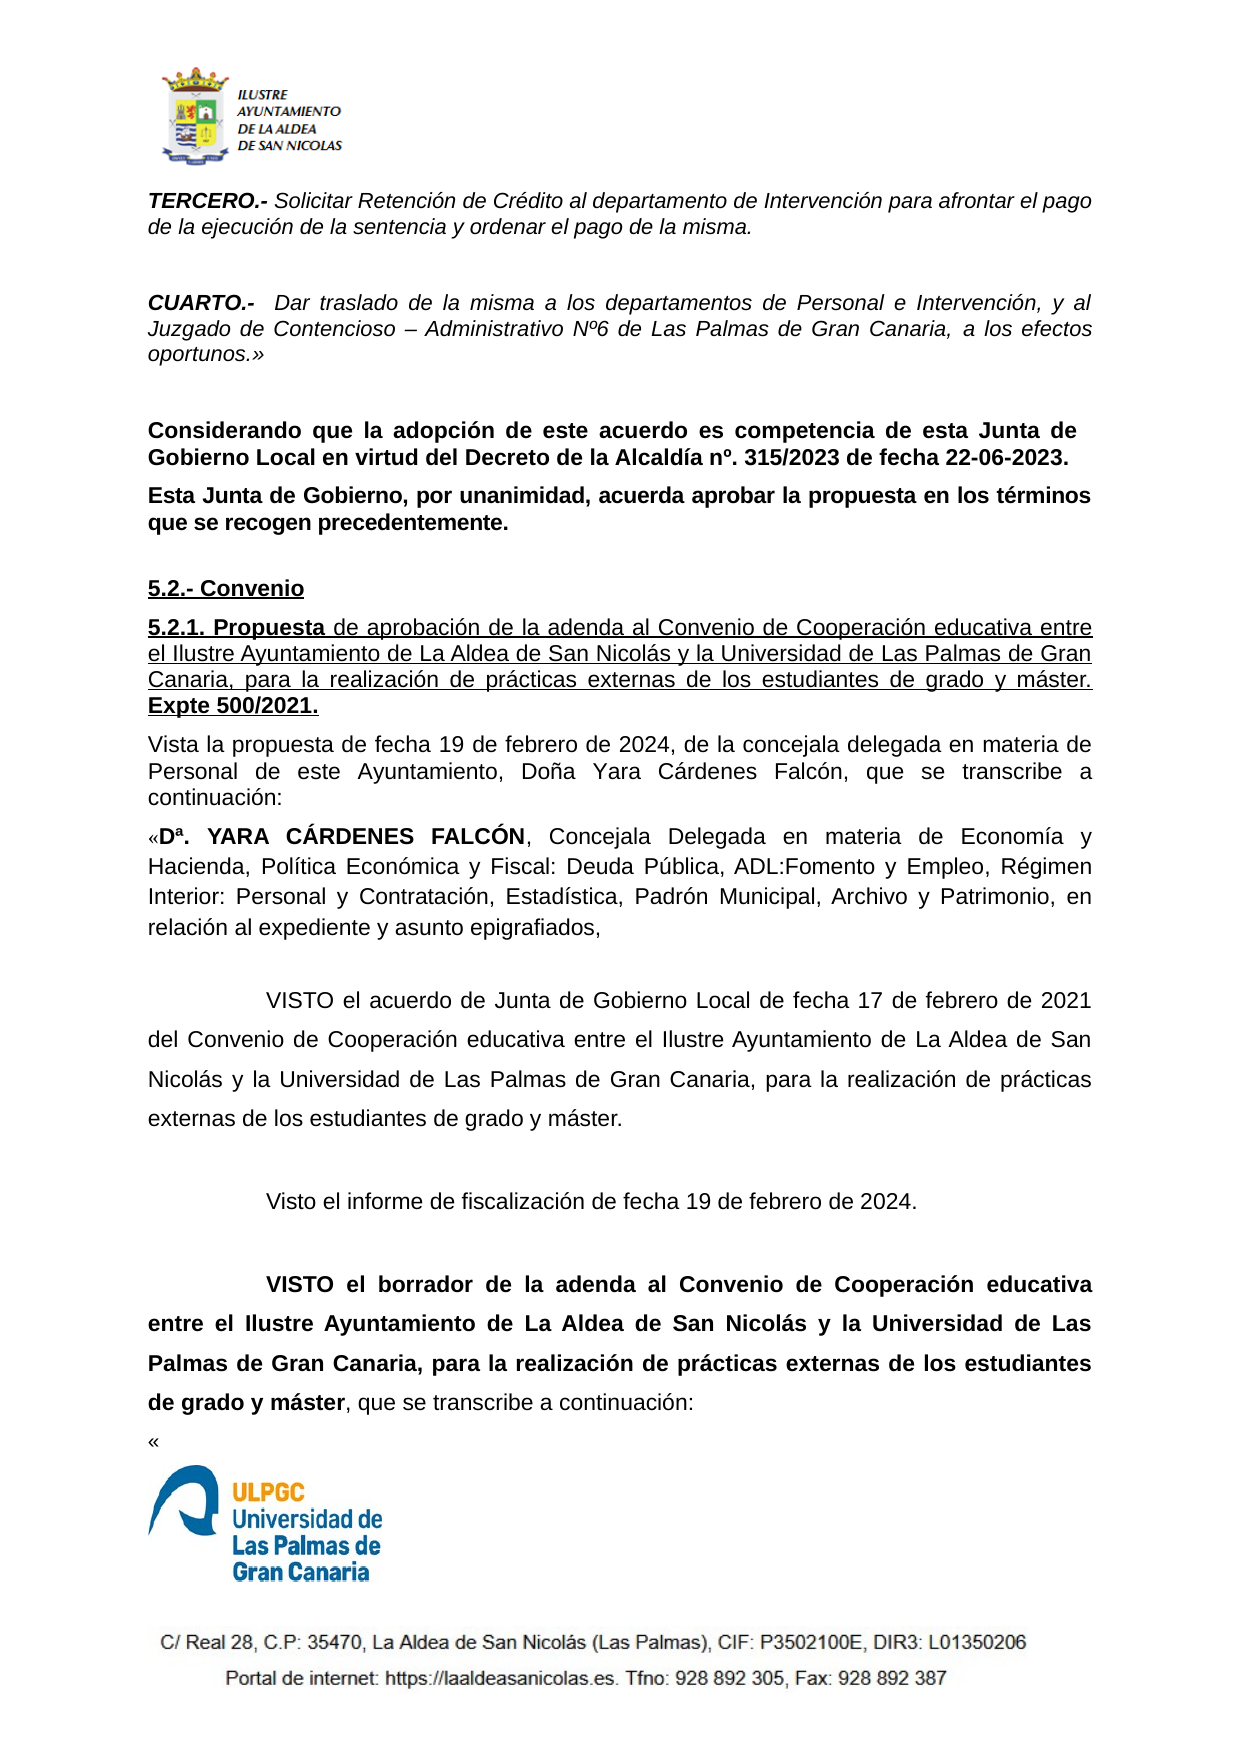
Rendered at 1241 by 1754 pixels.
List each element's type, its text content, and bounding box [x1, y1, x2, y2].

text VISTO el acuerdo de Junta de Gobierno Local de fecha 17 de febrero de 2021 del Convenio de Cooperación educativa entre el Ilustre Ayuntamiento de La Aldea de San Nicolás y la Universidad de Las Palmas de Gran Canaria, para la realización de prácticas externas de los estudiantes de grado y máster. [148, 987, 1093, 1132]
picture [148, 1626, 1034, 1694]
text « [148, 1428, 1093, 1452]
text Vista la propuesta de fecha 19 de febrero de 2024, de la concejala delegada en materia de Personal de este Ayuntamiento, Doña Yara Cárdenes Falcón, que se transcribe a continuación: [148, 731, 1093, 810]
text 5.2.- Convenio [148, 574, 1093, 601]
text el Ilustre Ayuntamiento de La Aldea de San Nicolás y la Universidad de Las Palmas de Gran Canaria, para la realización de prácticas externas de los estudiantes de grado y máster. [148, 638, 1093, 689]
text Esta Junta de Gobierno, por unanimidad, acuerda aprobar la propuesta en los términos que se recogen precedentemente. [148, 482, 1093, 535]
picture [148, 59, 358, 173]
text 5.2.1. Propuesta de aprobación de la adenda al Convenio de Cooperación educativa entre [148, 613, 1093, 636]
text TERCERO.- Solicitar Retención de Crédito al departamento de Intervención para afrontar el pago de la ejecución de la sentencia y ordenar el pago de la misma. [148, 188, 1093, 239]
text «Dª. YARA CÁRDENES FALCÓN, Concejala Delegada en materia de Economía y Hacienda, Política Económica y Fiscal: Deuda Pública, ADL:Fomento y Empleo, Régimen Interior: Personal y Contratación, Estadística, Padrón Municipal, Archivo y Patrimonio, en relación al expediente y asunto epigrafiados, [148, 823, 1093, 940]
text VISTO el borrador de la adenda al Convenio de Cooperación educativa entre el Ilustre Ayuntamiento de La Aldea de San Nicolás y la Universidad de Las Palmas de Gran Canaria, para la realización de prácticas externas de los estudiantes de grado y máster, que se transcribe a continuación: [148, 1271, 1093, 1415]
text Visto el informe de fiscalización de fecha 19 de febrero de 2024. [148, 1188, 1093, 1214]
text CUARTO.- Dar traslado de la misma a los departamentos de Personal e Intervención, y al Juzgado de Contencioso – Administrativo Nº6 de Las Palmas de Gran Canaria, a los efectos oportunos.» [148, 290, 1093, 366]
picture [148, 1465, 382, 1582]
text Considerando que la adopción de este acuerdo es competencia de esta Junta de Gobierno Local en virtud del Decreto de la Alcaldía nº. 315/2023 de fecha 22-06-2023. [148, 417, 1078, 470]
text Expte 500/2021. [148, 690, 1093, 719]
